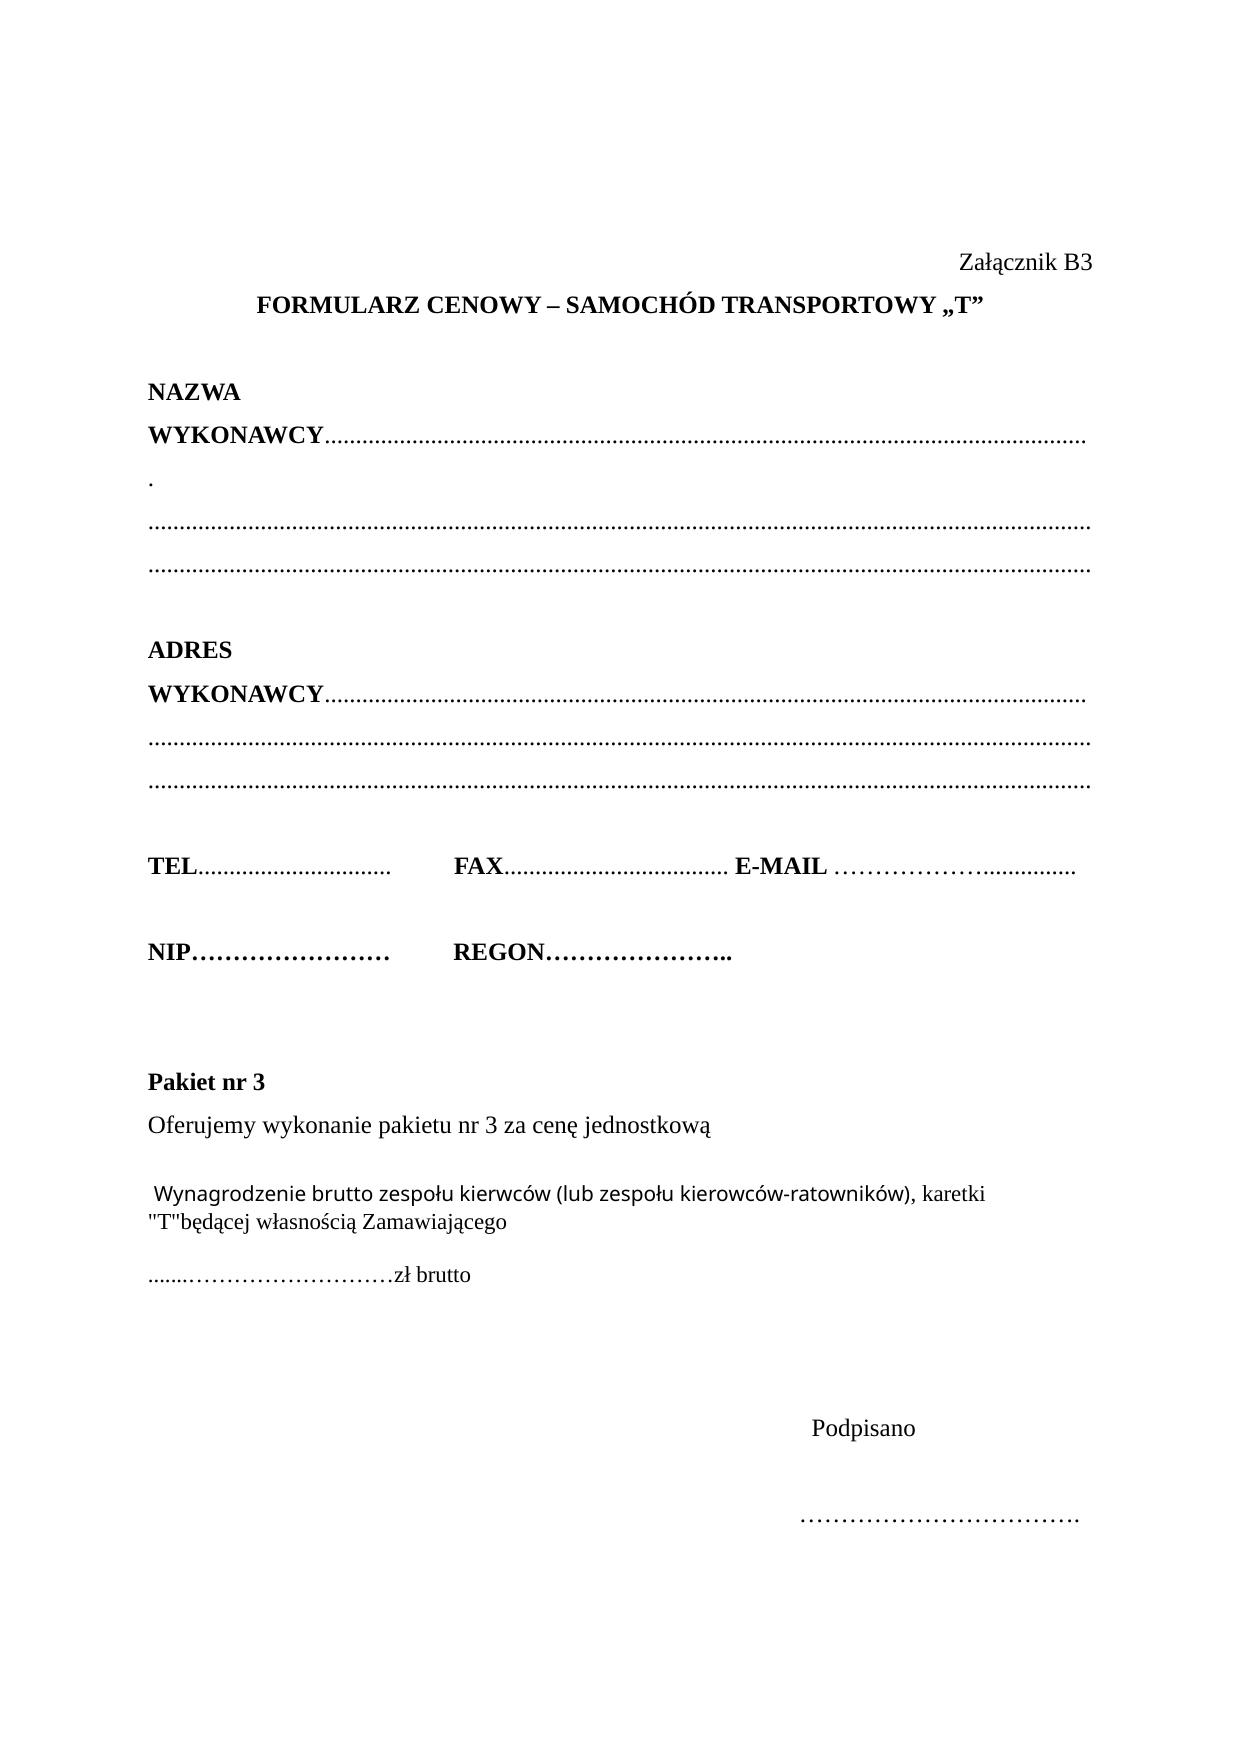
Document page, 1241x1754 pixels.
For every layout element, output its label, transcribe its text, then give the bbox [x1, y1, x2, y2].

text Pakiet nr 3 [148, 1067, 1092, 1096]
text TEL............................... FAX.................................... E-MAIL ………………............... [148, 851, 1092, 880]
text ....................................................................................................................................................... [148, 722, 1092, 751]
text Oferujemy wykonanie pakietu nr 3 za cenę jednostkową [148, 1110, 1092, 1139]
text ....................................................................................................................................................... [148, 506, 1092, 535]
text NIP…………………… REGON………………….. [148, 937, 1092, 966]
text ……………………………. [148, 1499, 1092, 1528]
text Wynagrodzenie brutto zespołu kierwców (lub zespołu kierowców-ratowników), karetki "T"będącej własnością Zamawiającego [148, 1179, 1092, 1234]
text FORMULARZ CENOWY – SAMOCHÓD TRANSPORTOWY „T” [148, 291, 1092, 319]
text ....................................................................................................................................................... [148, 549, 1092, 578]
text ....................................................................................................................................................... [148, 765, 1092, 794]
text Podpisano [738, 1413, 1092, 1441]
text Załącznik B3 [148, 247, 1092, 276]
text NAZWA WYKONAWCY........................................................................................................................... [148, 377, 1092, 492]
text .......………………………zł brutto [148, 1261, 1092, 1287]
text ADRES WYKONAWCY.......................................................................................................................... [148, 636, 1092, 707]
